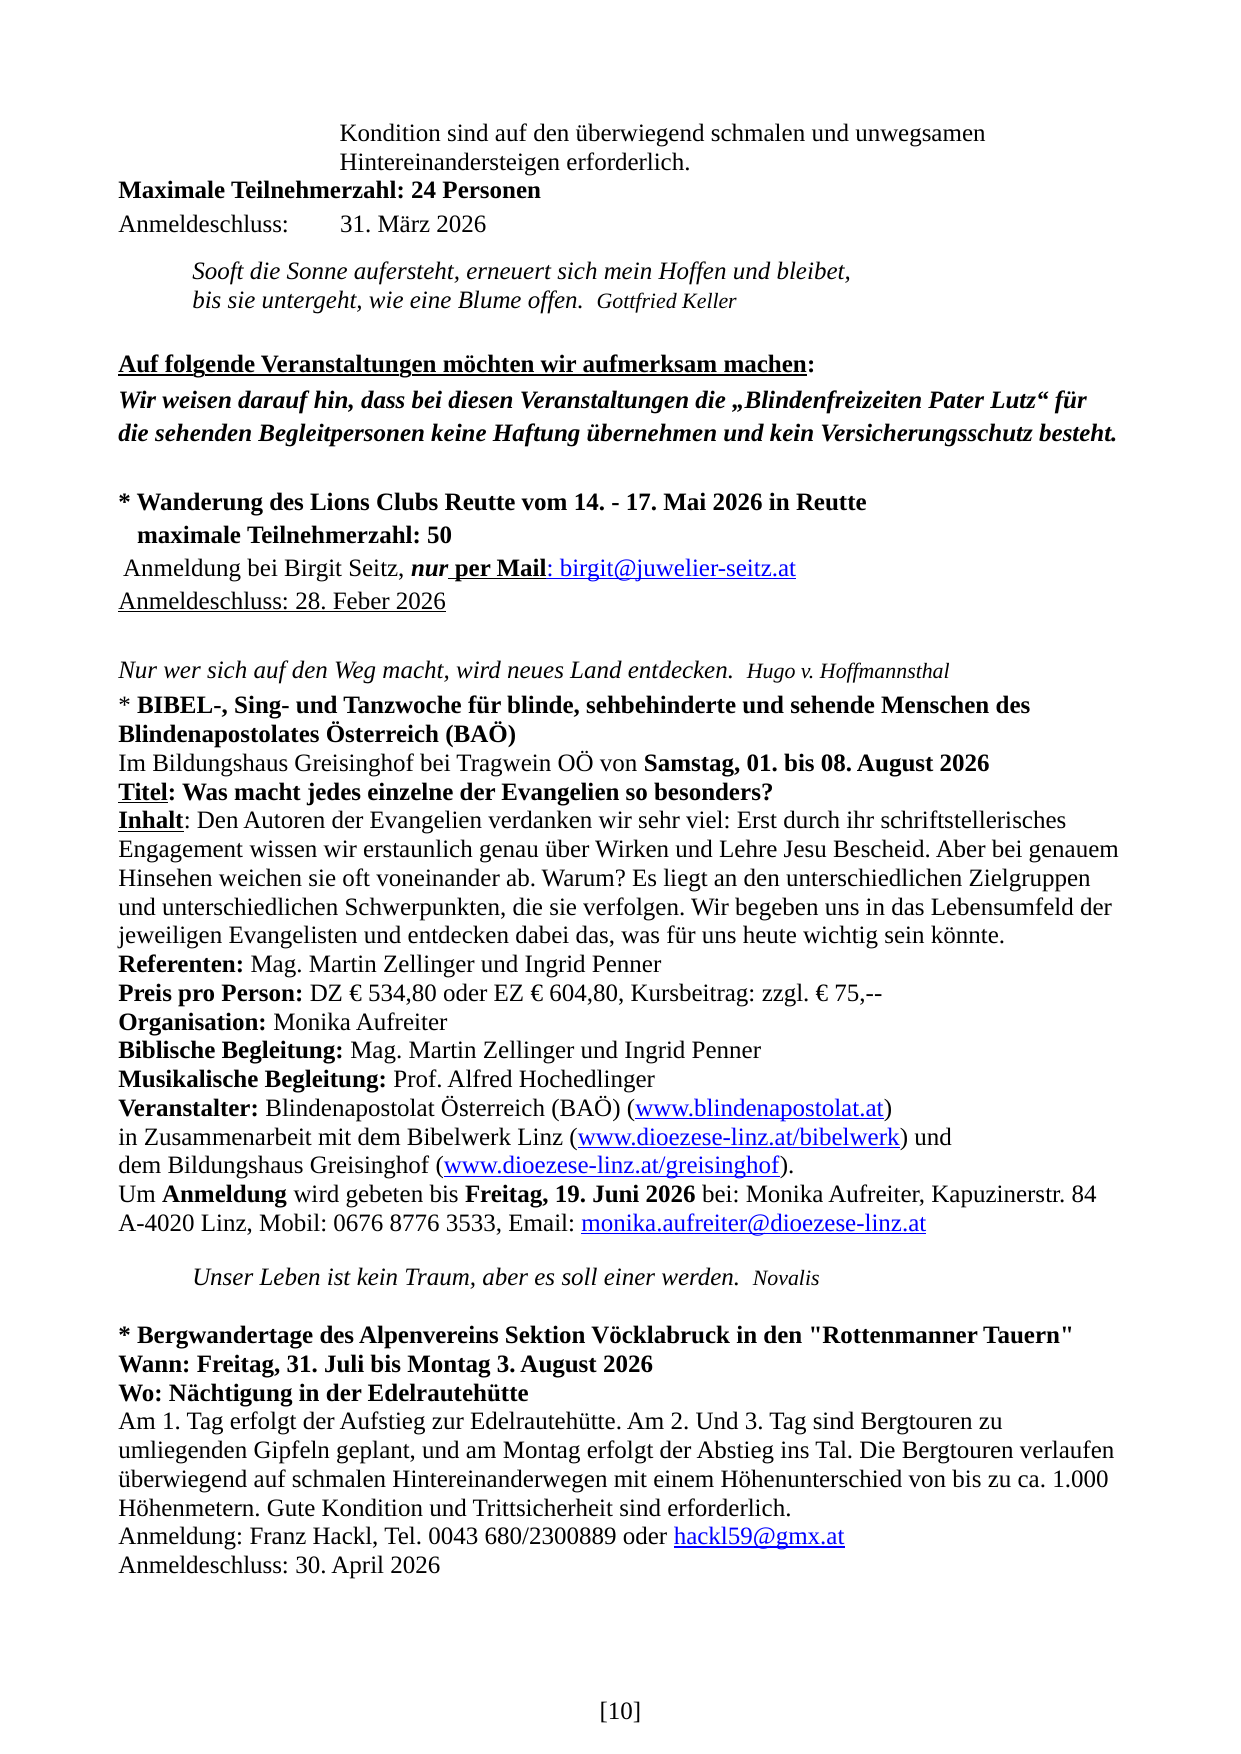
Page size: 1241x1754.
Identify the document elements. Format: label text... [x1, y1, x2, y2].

text Unser Leben ist kein Traum, aber es soll einer werden. Novalis [118, 1262, 1122, 1291]
text Anmeldeschluss: 31. März 2026 [118, 209, 1122, 237]
text Organisation: Monika Aufreiter [118, 1007, 1122, 1036]
text Referenten: Mag. Martin Zellinger und Ingrid Penner [118, 949, 1122, 978]
text Kondition sind auf den überwiegend schmalen und unwegsamen Hintereinandersteigen erforderlich. [118, 118, 1122, 176]
text * BIBEL-, Sing- und Tanzwoche für blinde, sehbehinderte und sehende Menschen des Blindenapostolates Österreich (BAÖ) [118, 691, 1122, 748]
text Wo: Nächtigung in der Edelrautehütte [118, 1378, 1122, 1406]
text Maximale Teilnehmerzahl: 24 Personen [118, 176, 1122, 204]
text Anmeldung bei Birgit Seitz, nur per Mail: birgit@juwelier-seitz.at [118, 553, 1122, 582]
text * Wanderung des Lions Clubs Reutte vom 14. - 17. Mai 2026 in Reutte [118, 487, 1122, 516]
text Titel: Was macht jedes einzelne der Evangelien so besonders? Inhalt: Den Autoren der Evangelien verdanken wir sehr viel: Erst durch ihr schriftstellerisches Engagement wissen wir erstaunlich genau über Wirken und Lehre Jesu Bescheid. Aber bei genauem Hinsehen weichen sie oft voneinander ab. Warum? Es liegt an den unterschiedlichen Zielgruppen und unterschiedlichen Schwerpunkten, die sie verfolgen. Wir begeben uns in das Lebensumfeld der jeweiligen Evangelisten und entdecken dabei das, was für uns heute wichtig sein könnte. [118, 777, 1122, 949]
text Biblische Begleitung: Mag. Martin Zellinger und Ingrid Penner [118, 1036, 1122, 1064]
text Nur wer sich auf den Weg macht, wird neues Land entdecken. Hugo v. Hoffmannsthal [118, 655, 1122, 683]
text bis sie untergeht, wie eine Blume offen. Gottfried Keller [118, 285, 1152, 314]
text Anmeldeschluss: 28. Feber 2026 [118, 586, 1122, 615]
text A-4020 Linz, Mobil: 0676 8776 3533, Email: monika.aufreiter@dioezese-linz.at [118, 1208, 1122, 1237]
text Am 1. Tag erfolgt der Aufstieg zur Edelrautehütte. Am 2. Und 3. Tag sind Bergtouren zu umliegenden Gipfeln geplant, und am Montag erfolgt der Abstieg ins Tal. Die Bergtouren verlaufen überwiegend auf schmalen Hintereinanderwegen mit einem Höhenunterschied von bis zu ca. 1.000 Höhenmetern. Gute Kondition und Trittsicherheit sind erforderlich. [118, 1406, 1122, 1521]
text Um Anmeldung wird gebeten bis Freitag, 19. Juni 2026 bei: Monika Aufreiter, Kapuzinerstr. 84 [118, 1179, 1122, 1208]
text Musikalische Begleitung: Prof. Alfred Hochedlinger [118, 1064, 1122, 1093]
text Anmeldeschluss: 30. April 2026 [118, 1550, 1122, 1579]
text Anmeldung: Franz Hackl, Tel. 0043 680/2300889 oder hackl59@gmx.at [118, 1521, 1122, 1550]
text Im Bildungshaus Greisinghof bei Tragwein OÖ von Samstag, 01. bis 08. August 2026 [118, 748, 1122, 777]
text Wann: Freitag, 31. Juli bis Montag 3. August 2026 [118, 1349, 1122, 1378]
text in Zusammenarbeit mit dem Bibelwerk Linz (www.dioezese-linz.at/bibelwerk) und dem Bildungshaus Greisinghof (www.dioezese-linz.at/greisinghof). [118, 1122, 1122, 1179]
text Sooft die Sonne aufersteht, erneuert sich mein Hoffen und bleibet, [118, 256, 1152, 285]
text Auf folgende Veranstaltungen möchten wir aufmerksam machen: [118, 349, 1122, 378]
text Preis pro Person: DZ € 534,80 oder EZ € 604,80, Kursbeitrag: zzgl. € 75,-- [118, 978, 1122, 1007]
text Veranstalter: Blindenapostolat Österreich (BAÖ) (www.blindenapostolat.at) [118, 1093, 1122, 1122]
text Wir weisen darauf hin, dass bei diesen Veranstaltungen die „Blindenfreizeiten Pater Lutz“ für die sehenden Begleitpersonen keine Haftung übernehmen und kein Versicherungsschutz besteht. [118, 385, 1122, 447]
text * Bergwandertage des Alpenvereins Sektion Vöcklabruck in den "Rottenmanner Tauern" [118, 1320, 1122, 1349]
text maximale Teilnehmerzahl: 50 [118, 520, 1122, 549]
